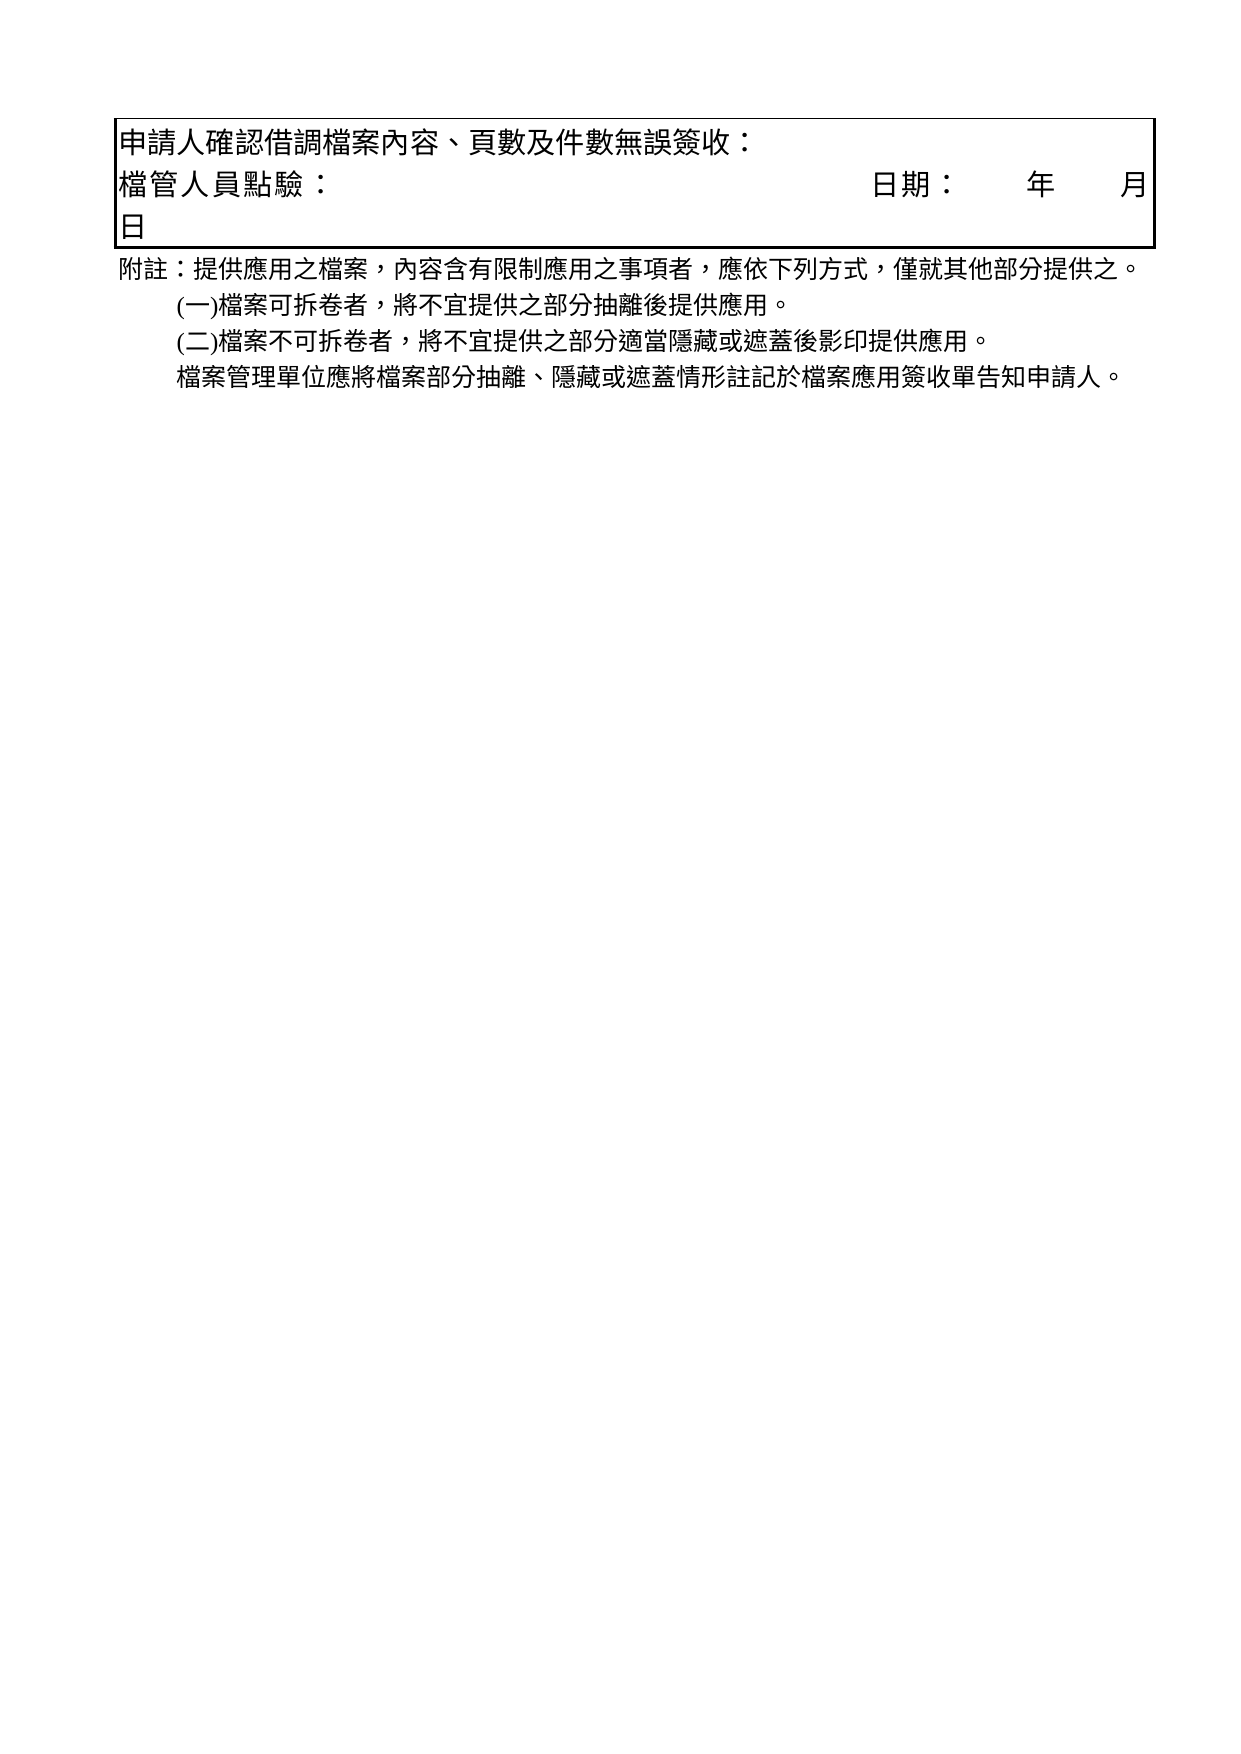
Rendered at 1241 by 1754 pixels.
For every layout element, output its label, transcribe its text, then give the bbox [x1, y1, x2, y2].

text (一)檔案可拆卷者，將不宜提供之部分抽離後提供應用。 [176, 285, 1152, 322]
text (二)檔案不可拆卷者，將不宜提供之部分適當隱藏或遮蓋後影印提供應用。 [176, 322, 1152, 358]
text 檔案管理單位應將檔案部分抽離、隱藏或遮蓋情形註記於檔案應用簽收單告知申請人。 [176, 358, 1152, 394]
table_cell 申請人確認借調檔案內容、頁數及件數無誤簽收： 檔管人員點驗： 日期： 年 月 日 [117, 119, 1153, 246]
text 附註：提供應用之檔案，內容含有限制應用之事項者，應依下列方式，僅就其他部分提供之。 [118, 249, 1152, 285]
